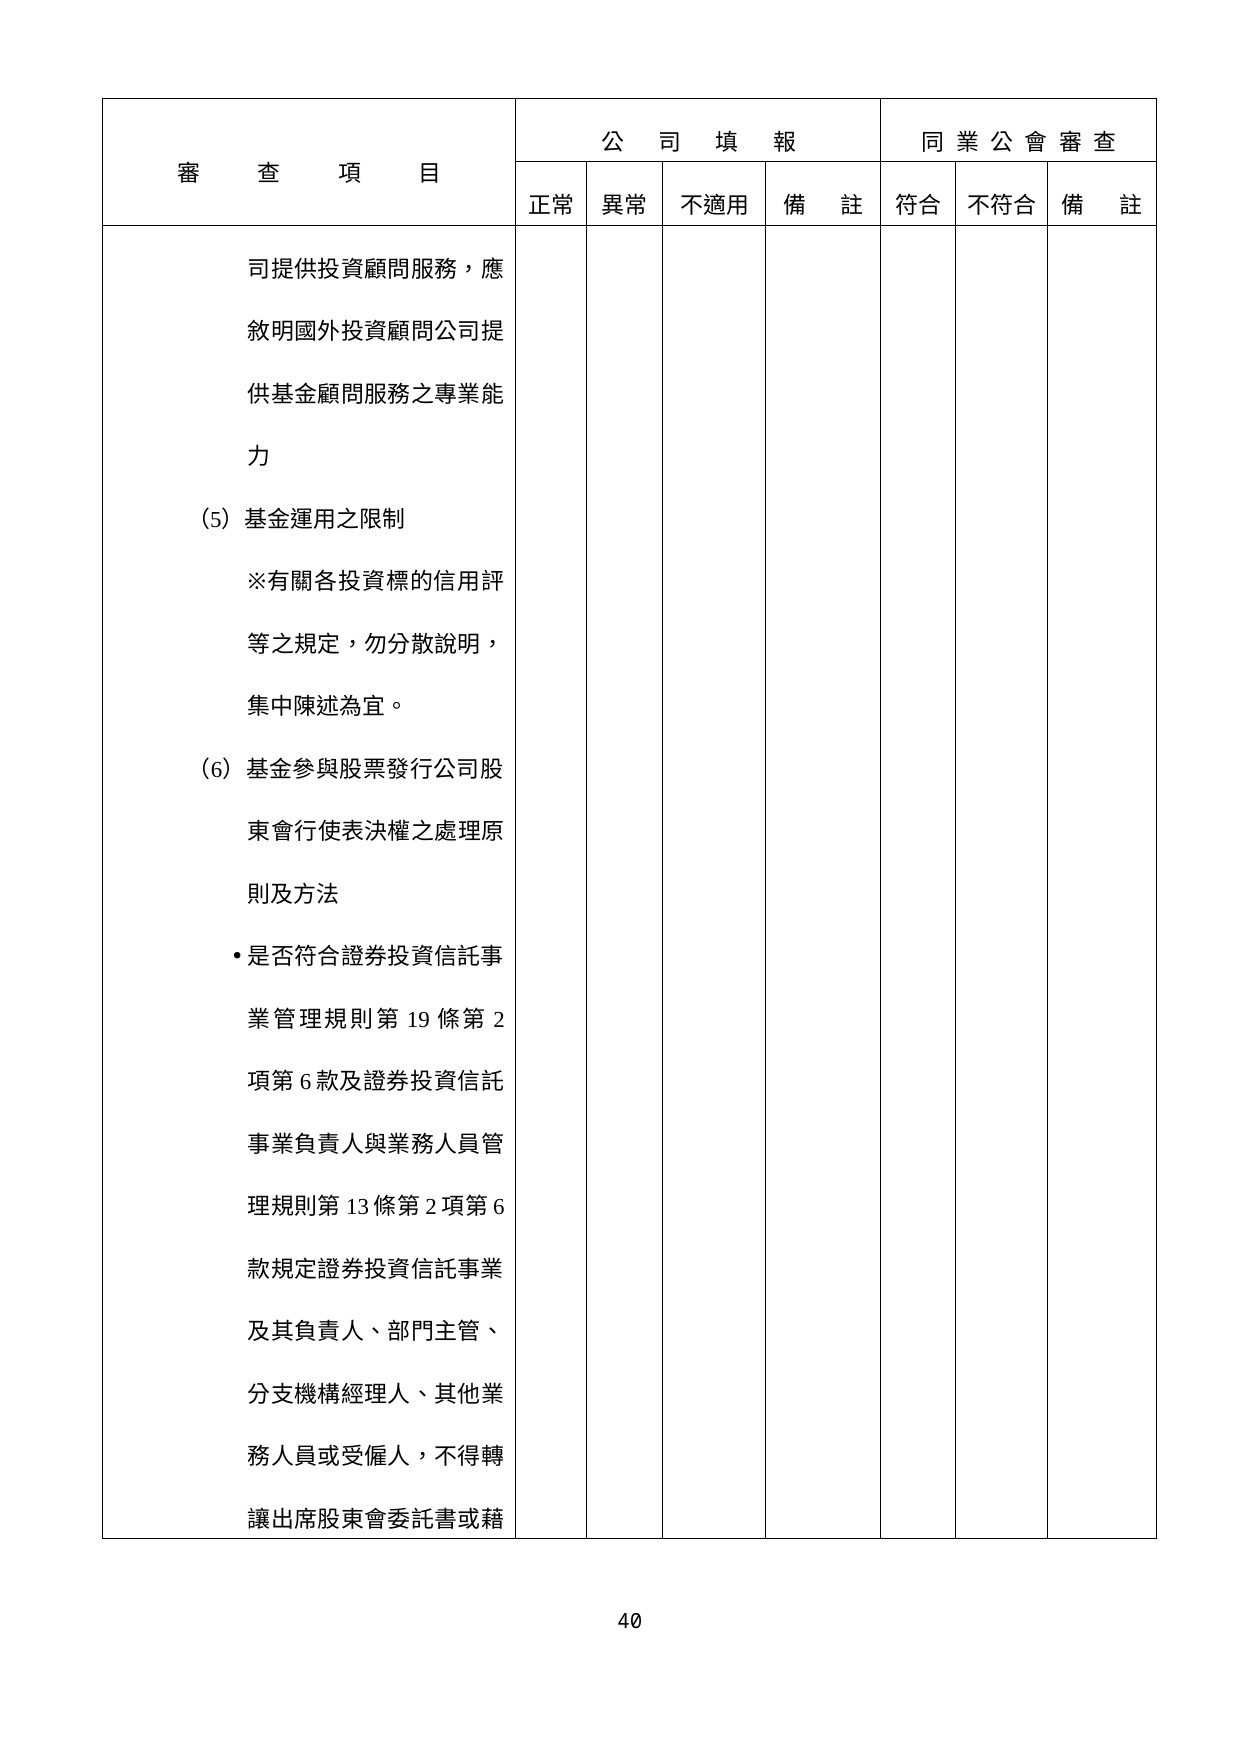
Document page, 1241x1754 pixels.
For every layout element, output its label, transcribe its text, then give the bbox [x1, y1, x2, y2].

table_cell 不符合 [956, 162, 1047, 224]
table_cell 正常 [516, 162, 586, 224]
table_cell 符合 [881, 162, 955, 224]
table_cell [956, 226, 1047, 1538]
table_cell 備 註 [766, 162, 880, 224]
table_cell [881, 226, 955, 1538]
table_header 公 司 填 報 [516, 99, 880, 161]
table_cell 【公開說明書】（追加募集案僅需檢附公開說明書修正對照表） ※下列資料應符合金管會規定之格式 是否依證券投資信託事業募集證券投資信託基金公開說明書應行記載事項準則規定，於所編製公開說明書封面註明係申請（報）用之稿本 是否依證券投資信託事業募集證券投資信託基金公開說明書應行記載事項準則規定，記載下列事項： （一）編製目錄及頁次 （二）封面依序刊印事項： 1.基金名稱（保本型基金應用括弧以不同顏色顯著字體標明保本比率及基金之類型(保證型或保護型)） 2.基金種類（股票型、債券型、平衡型、保本型、組合型、指數型、指數股票型（Exchange Traded Fund；ETF）、貨幣市場基金、傘型或其他經金融監督管理委員會（以下簡稱金管會）核定者 3.基本投資方針 4.基金型態（開放式或封閉式） 5.基金投資國外地區者，註明「投資國外」 6.基金以外幣計價者，註明本基金以______幣計價 7.本次核准發行總面額 8.本次核准發行受益權單位數 9.保本型基金為保證型者，保證機構之名稱 10.證券投資信託事業之名稱 11.以顯著方式刊印下列文字： （1）「本基金經金融監督管理委員會核准或同意生效，惟不表示本基金絕無風險。本證券投資信託事業以往之經理績效不保證本基金之最低投資收益；本證券投資信託事業除盡善良管理人之注意義務外，不負責本基金之盈虧，亦不保證最低之收益」 （2）保本型基金為保證型者，應刊印「本基金經金融監督管理委員會核准或同意生效，惟不表示本基金絕無風險。投資人持有本基金至到期日時，始可享有_____%的本金保證。投資人於到期日前買回者或有本基金信託契約第__條第一款至第六款應終止之情事者，不在保證範圍，投資人應承擔整個投資期間之相關費用，並依當時淨值計算買回價格。投資人應了解到期日前本基金之淨值可能因市場因素而波動。投資人在進行交易前，應確定已充分瞭解本基金之風險與特性。」等文字。 （3）保本型基金為保護型者，應刊印「本基金無提供保證機構保證之機制，係透過投資工具達成保護本金之功能。本基金經金融監督管理委員會核准或同意生效，惟不表示本基金絕無風險。投資人持有本基金至到期日時，始可享有_____%的本金保護。投資人於到期日前買回者或有本基金信託契約第___條應提前終止之情事者，不在保護範圍，投資人應承擔整個投資期間之相關費用，並依當時淨值計算買回價格。投資人應了解到期日前本基金之淨值可能因市場因素而波動，因保護並非保證，投資標的之發行人違約或發生信用風險等因素，將無法達到本金保護之效果，投資人在進行交易前，應確定已充分瞭解本基金之風險與特性。」等文字，後段文字並應以加大粗黑字體或不同顏色等特別顯著方式刊印。 （4）非投資等級債券基金應以不同顏色顯著字體方式，載明適合之投資人屬性，並刊印「投資人投資非投資等級債券基金不宜占其投資組合過高之比重」，及「本基金經金融監督管理委員會核准，惟不表示絕無風險。由於非投資等級債券之信用評等未達投資等級或未經信用評等，且對利率變動的敏感度甚高，故本基金可能會因利率上升、市場流動性下降，或債券發行機構違約不支付本金、利息或破產而蒙受虧損。本基金不適合無法承擔相關風險之投資人。基金經理公司以往之經理績效不保證基金之最低投資收益；基金經理公司除盡善良管理人之注意義務外，不負責本基金之盈虧，亦不保證最低之收益，投資人申購前應詳閱基金公開說明書。」等文字。 （5）環境、社會及治理相關主題基金，應刊印「本基金屬環境、社會及治理相關主題基金，永續相關重要發行資訊之揭露請詳見第__頁至第__頁」，定期評估資訊將於公司網站（https://）公告。 （6）有關本基金運用限制及投資風險之揭露請詳見第__頁至第__頁 （7）固定收益基金應以粗體字警示投資人投資基金應注意之風險，並應補充包含債券發行人違約之信用風險 （8）本公開說明書之內容如有虛偽或隱匿之情事者，應由本證券投資信託事業與負責人及其他曾在公開說明書上簽章者依法負責 （9）查詢本公開說明書之網址，包括本會指定之資訊申報網站之網址及公司揭露公開說明書相關資料之網址 （※公開資訊觀測站網址應為https://mops.twse.com.tw/mops/web/index） （10）信託業兼營證券投資信託業務經本會核准得自行保管基金資產者，應標明自行保管及設有信託監察人之字句 12.刊印日期 （三）封裡依序刊印下列事項： 1.證券投資信託事業總公司之名稱、地址、網址及電話，發言人之姓名、職稱、聯絡電話及電子郵件信箱 2.基金保管機構之名稱、地址、網址及電話。（信託業兼營證券投資信託業務經本會核准得自行保管基金資產者，載明信託監察人之姓名或名稱、地址、網址或電子郵件信箱及電話） 3.受託管理機構之名稱、地址、網址及電話 4.國外投資顧問公司之名稱、地址、網址及電話 5.國外受託保管機構之名稱、地址、網址及電話 6.基金經保證機構保證者，保證機構之名稱、地址、網址及電話 7.受益憑證簽證機構之名稱、地址、網址及電話 8.受益憑證事務代理機構之名稱、地址、網址及電話 9.基金之財務報告簽證會計師姓名、事務所名稱、地址、網址及電話 10.證券投資信託事業或基金經信用評等機構評等者，信用評等機構之名稱、地址、網址及電話 11.公開說明書之陳列處所、分送方式及索取之方法 （四）封底應刊印事項： 證券投資信託事業及其負責人簽章或蓋章 （五）基金概況應刊印事項： 1.基金簡介 （1）發行總面額 （2）受益權單位總數 （3）每受益權單位面額 （4）得否追加發行 （5）成立條件(有成立日期者，亦一併列明) （6）預定發行日期 （7）存續期間 （8）投資地區及標的 (保本型基金應列示投資固定收益商品及證券相關商品之預估投資比率、投資商品之發行者、交易對象及參與率等) （9）基本投資方針及範圍簡述 （10）投資策略及特色之重點摘述 （11）本基金適合之投資人屬性分析 （12）銷售開始日 （13）銷售方式 （14）銷售價格 （15）最低申購金額 （16）證券投資信託事業為防制洗錢而可能要求申購人提出之文件及拒絕申購之情況 （17）買回開始日（保本型基金敍明接受買回之方式及因應買回處分資產之程序） （18）買回費用 （19）買回價格 （20）短線交易之規範及處理 ※應包含短線交易之定義、買回費率、買回費用計算方式及短線交易案例說明等事項 （21）基金營業日之定義 （22）經理費（保本型基金之經理費率應以明顯字體列示） （23）保管費(信託業兼營證券投資信託業務經本會核准得自行保管基金資產者，其信託監察人之報酬) （24）基金經保證機構保證者，保證機構之業務性質、財務狀況、 信用評等、保證條件、範圍、保證費及保證契約主要內容；並以釋例說明保證機制及高於保證金額之潛在回報之計算方法 （25）是否分配收益 2.基金性質 （1）基金之設立及其依據 （2）證券投資信託契約關係 （3）追加募集基金者，應刊印該基金成立時及歷次追加發行之情形 3.證券投資信託事業之職責（概述） 4.基金保管機構之職責（概述） （信託業兼營證券投資信託業務經本會核准得自行保管基金資產者，應記載信託監察人之職責） 5.基金保證機構之職責(概述) 6.基金投資 （1）基金投資方針及範圍。 ※債券型基金者，應敘明其資產組合及持有固定收益證券部位之加權平均存續期間管理策略 （2）證券投資信託事業運用基金投資之決策過程、基金經理人之姓名、主要經(學)歷及權限。基金經理人同時管理其他基金者，應揭露所管理之其他基金名稱及所採取防止利益衝突之措施 ※基金經理人主要經歷應加註起迄時間 ※基金經理人管理1檔基金以上者，請詳述公司實際採行之防範措施 ※請同業公會確認基金經理人符合證券投資信託事業負責人與業務人員管理規則第5條資格、資格條件符合最新法令規定及已接受6小時期貨暨選擇權相關法規之職前及在職訓練課程（請查詢最新受訓紀錄） （3）證券投資信託事業運用基金，將基金之管理業務複委任第三人處理者，應敘明複委任業務情形及受託管理機構對受託管理業務之專業能力 （4）證券投資信託事業運用基金，委託國外投資顧問公司提供投資顧問服務，應敘明國外投資顧問公司提供基金顧問服務之專業能力 （5）基金運用之限制 ※有關各投資標的信用評等之規定，勿分散說明，集中陳述為宜。 （6）基金參與股票發行公司股東會行使表決權之處理原則及方法 是否符合證券投資信託事業管理規則第19條第2項第6款及證券投資信託事業負責人與業務人員管理規則第13條第2項第6款規定證券投資信託事業及其負責人、部門主管、分支機構經理人、其他業務人員或受僱人，不得轉讓出席股東會委託書或藉行使基金持有股票之投票表決權，收受金錢或其他利益 是否依證券投資信託事業管理規則第23條第4項規定，出席股東會行使表決權並應作成書面紀錄，循序編號建檔並至少保存5年 （7）組合基金參與子基金之受益人大會行使表決權之處理原則及方法 經理公司應依據子基金之信託契約或公開說明書之規定行使表決權，並基於受益人之最大利益，支持子基金經理公司所提之議案。但子基金之經理公司所提之議案有損及受益人權益之虞者，得依經理公司董事會之決議辦理 經理公司不得轉讓或出售子基金之受益人大會表決權。經理公司之董事、監察人、經理人、業務人員及其他受僱人員，亦不得轉讓或出售該表決權，收受金錢或其他利益 （8）基金投資國外地區者，應刊印下列事項： ※下列說明資料應更新至最新資料 主要投資地區（國）經濟環境簡要說明 經濟發展及各主要產業概況 外匯管理及資金匯出入規定 最近3年當地幣值對美元匯率之最高、最低數額及其變動情形 主要投資證券市場簡要說明下列資料 ※是否依證券投資信託事業募集證券投資信託基金公開說明書應行記載事項準則規定之格式填列 最近2年發行及交易市場概況 最近2年市場之週轉率及本益比 市場資訊揭露效率(包括時效性及充分性)之說明 證券之交易方式 投資國外證券化商品或新興產業者，應敘明該投資標的或產業最近2年國外市場概況 證券投資信託事業對基金之外匯收支從事避險交易者，應敘明其避險方法 基金投資國外地區者，證券投資信託事業應說明配合本基金出席所投資外國股票（或基金）發行公司股東會（受益人會議）之處理原則及方法 7.保本型基金： （1）相關投資連結標的之性質 （2）本基金之設定參數，含參與比率及投資期間，並註明實際參與率釐定之時間，以及通知受益人之方式 （3）保護型基金未設立保證機構，應載明本基金無提供保證機構保證之機制，係透過投資工具達成保護本金之功能。 （4）保護型基金應明定，因應受益人提前請求買回而處分資產及到期日時，達成保護本金之控管機制 8.指數型基金及指數股票型基金： （1）指數編製方式及經理公司追蹤、模擬或複製表現之操作方式，包含調整投資組合方式，以及基金投資於指數具代表性之成分證券樣本時，為使該樣本明確反映指數整體特色之抽樣及操作方式 （2）基金表現與標的指數表現之差異比較，其比較方式應載明其定義及計算公式 9.傘型基金： 各子基金之投資範圍、主要區隔及異同分析；其應記載事項之內容為各子基金所共通者，得標註各子基金皆同，免重複列示，其應記載事項之內容為各子基金不同者，應分別列示，並比較其差異 10.外幣計價基金： 敍明本基金計價、申購及買回之幣別，匯率適用時點及使用之匯率資訊取得來源 11.環境、社會及治理相關主題基金： （1）投資目標與衡量標準：本基金之主要永續投資重點和目標，所採用環境、社會及治理標準或原則與投資重點關連性。基金應設定一個或多個永續投資目標，並具體說明衡量實現永續投資目標實現程度之評量指標。 （2）投資策略與方法：經理公司為達成永續投資目標所採用投資策略類型，將環境、社會及治理因素納入投資流程之具體作法，對環境、社會及治理相關因素之考慮過程，以及衡量該等因素之評估衡量方法。 （3）投資比例配置：本基金持有符合環境、社會及治理相關投資重點之標的占基金淨資產價值之最低投資比重，並說明如何確保基金資產整體運用不會對永續投資目標造成重大損害。 （4）參考績效指標：若本基金有設定環境、社會及治理績效指標，應說明該指標之特性，以及該指標是否與本基金之相關環境、社會及治理投資重點保持一致。 （5）排除政策：本基金之投資是否有排除政策及排除的類型。 （6）風險警語：本基金之環境、社會及治理投資重點之相關風險描述。 （7）盡職治理參與：本基金所適用盡職治理政策及執行方式，以及經理公司盡職治理報告之查詢方法或途徑。 （8）定期揭露：經理公司募集發行本基金後，應於年度結束後二個月，每年在公司網站上向投資人揭露下列定期評估資訊，並揭露查詢基金定期評估資訊之網址，以及經理公司揭露盡職治理報告書相關資料之網址： 本基金資產組成符合所定環境、社會及治理投資策略與篩選標準之實際投資比重。 如有設定績效參考指標，應比較本基金採用環境、社會及治理篩選標準與績效指標對成分證券篩選標準兩者間的差異。 本基金為達到永續投資重點和目標，而採取盡職治理行動。 （9）其他本會規定應行記載事項。 12.投資風險揭露要素事項： （1）類股過度集中之風險 （2）產業景氣循環之風險 （3）流動性風險 （4）外匯管制及匯率變動之風險 （5）投資地區政治、經濟變動之風險 （6）商品交易對手及保證機構之信用風險 （7）投資結構式商品之風險 （8）其他投資標的或特定投資策略之風險 （9）從事證券相關商品交易之風險 （10）出借所持有之有價證券或借入有價證券之相關風險 （11）其他投資風險 13.收益分配 （1）分配之項目 （2）分配之時間 （3）給付之方式 14.申購受益憑證 （1）申購程序、地點及截止時間 （2）申購價金之計算及給付方式 ※申購手續費之計算方式應詳細說明之 （3）受益憑證之交付 （4）證券投資信託事業不接受申購或基金不成立時之處理 15.買回受益憑證 （1）買回程序、地點及截止時間。 ※買回截止時間應載明「除能證明投資人係於截止時間前提出買回申請者，逾時申請應視為次一買回申請日之買回申請」 （2）買回價金之計算 ※訂定基金短線交易買回費率及收取買回費用之計算方式。短線交易規範應公平對待所有受益人。 （3）買回價金給付之時間及方式 （4）受益憑證之換發 （5）買回價金遲延給付之情形 ※應增列恢復計算基金之買回價格規定 （6）買回撤銷之情形 16.受益人之權利及負擔 （1）受益人應有之權利內容 （2）受益人應負擔費用之項目及其計算、給付方式 ※應包含短線交易費用之給付方式 （3）受益人應負擔租稅之項目及其計算、繳納方式 是否符合修正後財政部81.4.23財稅第811663751號函、財政部91.11.27台財稅字第0910455815號令及其他相關最新法令規定 （4）受益人會議 召集事由 召集程序 決議方式 17.基金之資訊揭露 （1）依法令及證券投資信託契約規定應揭露之資訊內容 是否符合證券投資信託契約規定 （2）資訊揭露之方式、公告及取得方法。 ※資訊揭露之公告，應依相關規定分別將所有應公告之事項及選定之公告方式各別列示，以利投資人查詢 （3）證券投資信託事業申請募集指數型基金及指數股票型基金者，應記載投資人取得指數組成調整、基金與指數表現差異比較等最新基金資訊及其他重要資訊之途徑。 18.基金運用狀況 ※是否依證券投資信託事業募集證券投資信託基金公開說明書應行記載事項準則規定之格式填列 （1）投資情形（列示公開說明書刊印日前1個月月底基金資料） 淨資產總額之組成項目、金額及比率 投資單一股票金額占基金淨資產價值百分之一以上者，列示該股票之名稱、股數、每股市價、投資金額及投資比率 投資單一債券金額占基金淨資產價值百分之一以上者，列示該債券之名稱、投資金額及投資比率 組合型基金投資單一子基金金額佔基金淨資產價值百分之一以上者，列示該子基金名稱、經理公司、基金經理人、經理費費率、保管費費率、受益權單位數、每單位淨值、投資受益權單位數、投資比率及給付買回價金之期限 （2）投資績效 最近3年度每單位淨值走勢圖。 最近3年度各年度每受益權單位收益分配之金額。 公開說明書刊印日前1季止，本基金淨資產價值最近3個月、6個月、1年、3年、5年、10年及自基金成立日起算之累計報酬率。指數型基金及指數股票型基金另應載明基金表現與標的指數表現之差異比較 （3）最近2年度本基金之會計師 查核報告，資產負債報告書、投資明細表、收入與費用報告書、可分配收益表、資本帳戶變動表、附註及明細表。 （4）最近年度及公開說明書刊印日前1季止，基金委託證券商買賣有價證券總金額前5名之證券商名稱、支付該證券商手續費之金額。若證券商為該基金之受益人者，應一併揭露其持有基金之受益權單位數及比例 （5）基金接受信用評等機構評等者，應揭露信用評等機構對基金之評等報告 （6）其他應揭露事項 （六）證券投資信託契約主要內容應刊印事項： 1.基金名稱、證券投資信託事業名稱、基金保管機構名稱(信託業兼營證券投資信託業務經本會核准得自行保管基金資產者，其信託監察人之姓名或名稱）及基金存續期間 2.基金發行總面額及受益權單位總數 3.受益憑證之發行及簽證 4.受益憑證之申購 5.基金之成立與不成立 6.受益憑證之上市及終止上市 7.基金之資產 8.基金應負擔之費用 9.受益人之權利、義務與責任 10.證券投資信託事業之權利、義務與責任 11.基金保管機構之權利、義務與責任 (信託業兼營證券投資信託業務經本會核准得自行保管基金資產者，其信託監察人之權利、義務與責任) 12.運用基金投資證券之基本方針及範圍 13.收益分配 14.受益憑證之買回 15.基金淨資產價值及受益權單位淨資產價值之計算 16.證券投資信託事業之更換 17.基金保管機構之更換(信託業兼營證券投資信託業務經本會核准得自行保管基金資產者，其信託監察人之更換) 18.證券投資信託契約之終止 19.基金之清算 20.受益人名簿 21.受益人會議 22.通知及公告 23.證券投資信託契約之修訂 以顯著方式刊印下列文字：「依據證券投資信託及顧問法第20條及證券投資信託事業管理規則第21條第1項規定，證券投資信託事業應於其營業處所及其基金銷售機構營業處所，或以其他經主管機關指定之其他方式備置證券投資信託契約，以供投資人查閱；證券投資信託事業應依投資人之請求，提供證券投資信託契約副本，並得收取工本費新臺幣壹百元」 （七）證券投資信託事業概況應刊印事項： ※是否依證券投資信託事業募集證券投資信託基金公開說明書應行記載事項準則規定之格式填列 1.事業簡介 （1）設立日期 （2）最近3年股本形成經過 （3）營業項目 （4）沿革：最近5年度募集之基金、分公司及子公司之設立、董事監察人或主要股東股權之移轉或更換、經營權之改變及其他重要紀事 2.事業組織(列示公開說明書刊印日前1個月月底證券投資信託事業資料) （1）股權分散情形 股東結構(各類股東之組合比例) 主要股東名單(股權比例5%以上股東之名稱、持股數額及比率 （2）組織系統（證券投資信託事業之組織結構、各主要部門（於信託業為兼營證券投資信託業務部門）所營業務及員工人數) （3）總經理、副總經理及各單位主管（於信託業為兼營證券投資信託業務部門主管）之姓名、就任日期、持有證券投資信託事業之股份數額及比例、主要經(學)歷、目前兼任其他公司之職務。 （4）董事及監察人之姓名、選任日 期、任期、選任時及現在持有證券投資信託事業股份數額及比率、主要經(學)歷 3.利害關係公司揭露：列示公開說明書刊印日前1個月月底與證券投資信託事業有下列情事之公司： （1）與證券投資信託事業具有公司法第6章之1所定關係者 （2）證券投資信託事業董事、監察人或綜合持股達5%以上之股東 （3）前目人員或證券投資信託事業經理人與該公司董事、監察人、經理人或持有已發行股份10%以上股東為同1人或具有配偶關係者 4.營運情形 （1）列示刊印日前1個月月底，證券投資信託事業經理其他基金之名稱、成立日、受益權單位數、淨資產金額及每單位淨資產價值 （2）最近2年度證券投資信託事業之會計師查核報告、資產負債表、損益表及股東權益變動表 5.受處罰之情形（列示最近2年證券投資信託事業受本會處分及糾正之時間及詳情） 6.訴訟或非訟事件(證券投資信託事業目前尚在繫屬中之重大訴訟、非訟或行政爭訟事件，其結果可能對受益人權益有重大影響者，應揭露其系爭事實、標的金額、訴訟開始日期、主要訴訟當事人及目前處理情形 （八）受益憑證銷售及買回機構之名稱、地址及電話 （九）其他本會規定應特別記載之事項： 1.證券投資信託事業遵守中華民國證券投資信託暨顧問商業同業公會會員自律公約之聲明書 2.證券投資信託事業內部控制制度聲明書 3.證券投資信託事業就公司治理運作情形載明下列事項： （1）董事會之結構及獨立性 （2）董事會及經理人之職責 （3）監察人之組成及職責 （4）利害關係人之權利及關係 （5）對於法令規範資訊公開事項之詳細情形 （6）其他公司治理之相關資訊 4.本次發行之基金信託契約與契約範本條文對照表 5.其他本會規定應特別記載之事項 [103, 226, 515, 1538]
table_cell [663, 226, 765, 1538]
table_cell [587, 226, 662, 1538]
table_cell 異常 [587, 162, 662, 224]
table_cell 不適用 [663, 162, 765, 224]
table_header 同 業 公 會 審 查 [881, 99, 1156, 161]
table_cell 備 註 [1048, 162, 1156, 224]
table_cell [516, 226, 586, 1538]
table_cell [1048, 226, 1156, 1538]
table_header 審 查 項 目 [103, 99, 515, 224]
table_cell [766, 226, 880, 1538]
